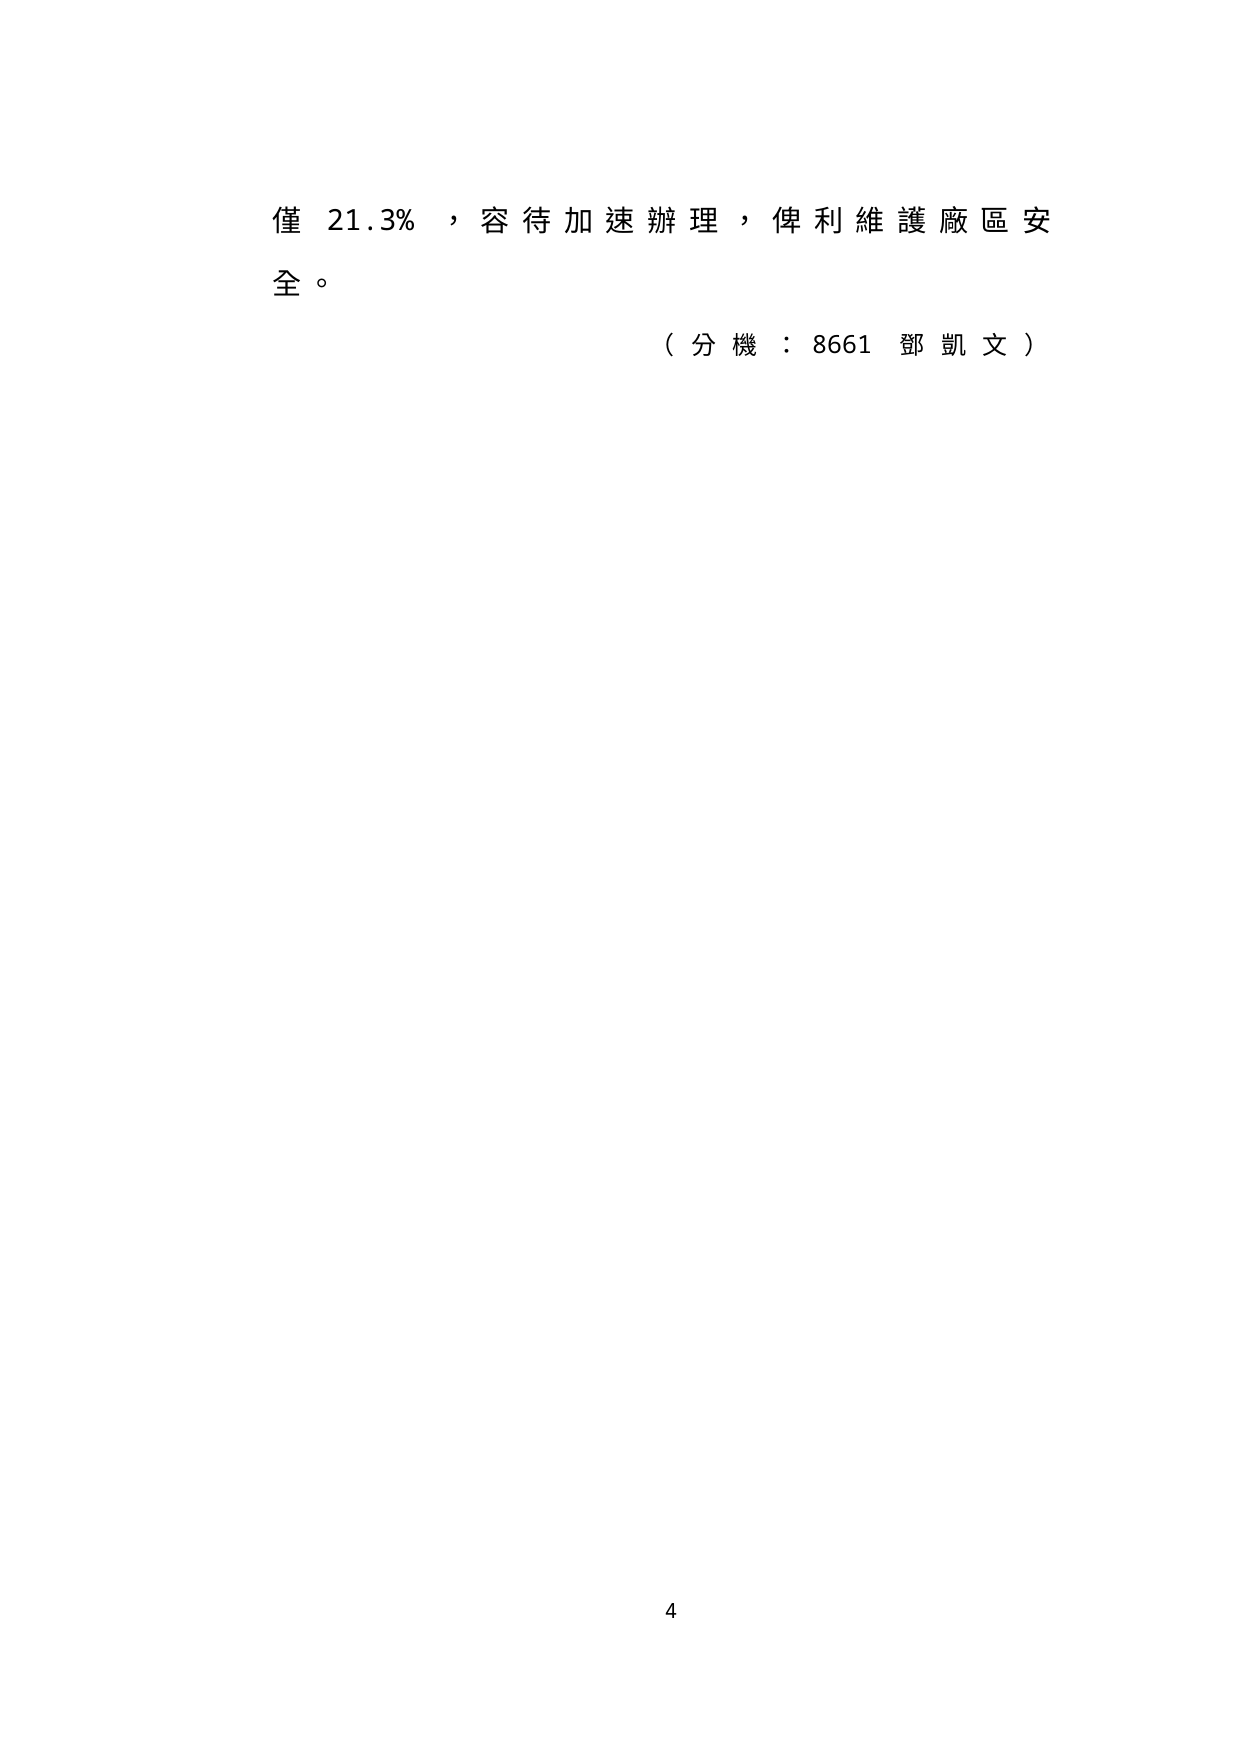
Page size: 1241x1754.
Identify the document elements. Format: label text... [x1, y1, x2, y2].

text 僅21.3%，容待加速辦理，俾利維護廠區安全。 [242, 177, 1058, 302]
text （分機：8661 鄧凱文） [242, 302, 1058, 365]
